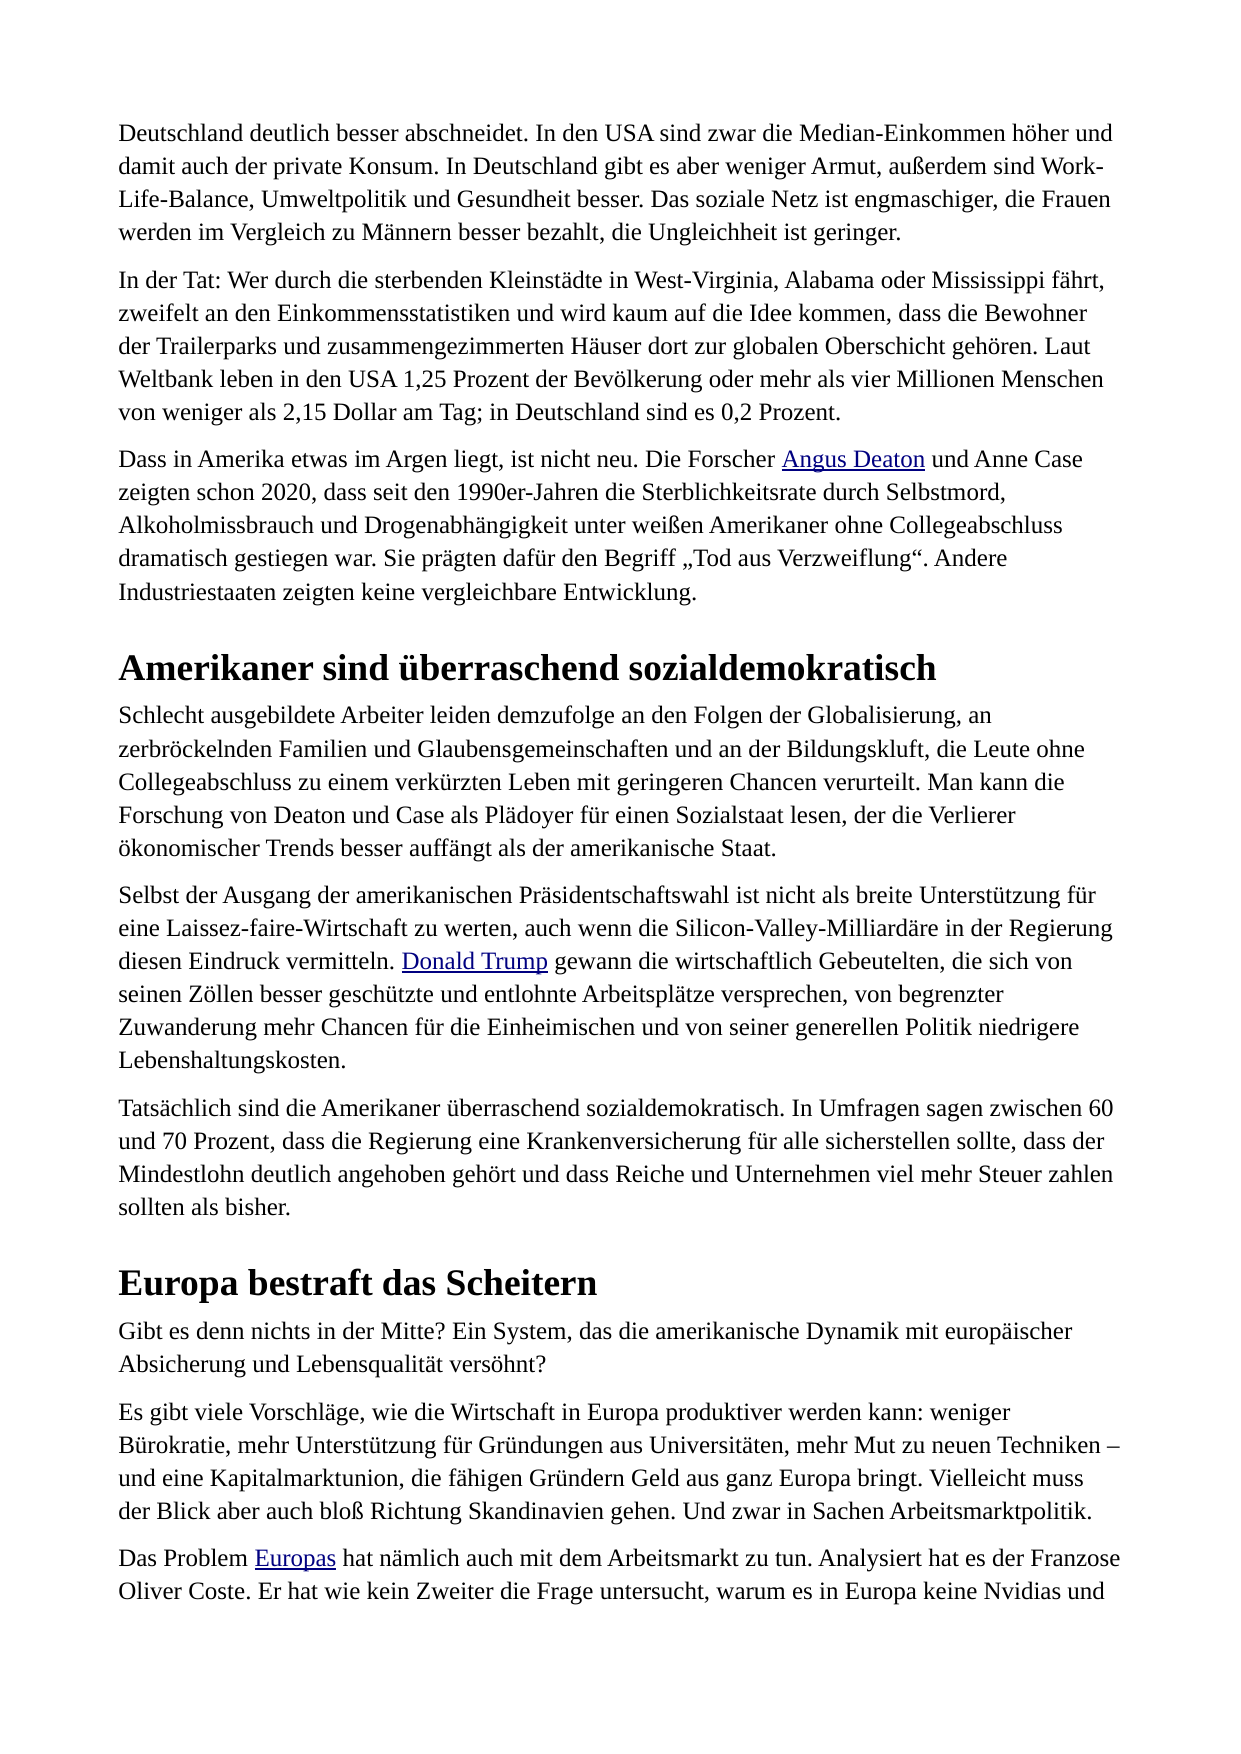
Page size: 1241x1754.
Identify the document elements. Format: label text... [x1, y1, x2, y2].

text Gibt es denn nichts in der Mitte? Ein System, das die amerikanische Dynamik mit europäischer Absicherung und Lebensqualität versöhnt? [118, 1316, 1122, 1378]
subtitle Amerikaner sind überraschend sozialdemokratisch [118, 645, 1122, 688]
text Selbst der Ausgang der amerikanischen Präsidentschaftswahl ist nicht als breite Unterstützung für eine Laissez-faire-Wirtschaft zu werten, auch wenn die Silicon-Valley-Milliardäre in der Regierung diesen Eindruck vermitteln. Donald Trump gewann die wirtschaftlich Gebeutelten, die sich von seinen Zöllen besser geschützte und entlohnte Arbeitsplätze versprechen, von begrenzter Zuwanderung mehr Chancen für die Einheimischen und von seiner generellen Politik niedrigere Lebenshaltungskosten. [118, 880, 1122, 1074]
text In der Tat: Wer durch die sterbenden Kleinstädte in West-Virginia, Alabama oder Mississippi fährt, zweifelt an den Einkommensstatistiken und wird kaum auf die Idee kommen, dass die Bewohner der Trailerparks und zusammengezimmerten Häuser dort zur globalen Oberschicht gehören. Laut Weltbank leben in den USA 1,25 Prozent der Bevölkerung oder mehr als vier Millionen Menschen von weniger als 2,15 Dollar am Tag; in Deutschland sind es 0,2 Prozent. [118, 265, 1122, 426]
subtitle Europa bestraft das Scheitern [118, 1261, 1122, 1304]
text Das Problem Europas hat nämlich auch mit dem Arbeitsmarkt zu tun. Analysiert hat es der Franzose Oliver Coste. Er hat wie kein Zweiter die Frage untersucht, warum es in Europa keine Nvidias und [118, 1543, 1122, 1605]
text Deutschland deutlich besser abschneidet. In den USA sind zwar die Median-Einkommen höher und damit auch der private Konsum. In Deutschland gibt es aber weniger Armut, außerdem sind Work-Life-Balance, Umweltpolitik und Gesundheit besser. Das soziale Netz ist engmaschiger, die Frauen werden im Vergleich zu Männern besser bezahlt, die Ungleichheit ist geringer. [118, 118, 1122, 246]
text Tatsächlich sind die Amerikaner überraschend sozialdemokratisch. In Umfragen sagen zwischen 60 und 70 Prozent, dass die Regierung eine Krankenversicherung für alle sicherstellen sollte, dass der Mindestlohn deutlich angehoben gehört und dass Reiche und Unternehmen viel mehr Steuer zahlen sollten als bisher. [118, 1093, 1122, 1221]
text Dass in Amerika etwas im Argen liegt, ist nicht neu. Die Forscher Angus Deaton und Anne Case zeigten schon 2020, dass seit den 1990er-Jahren die Sterblichkeitsrate durch Selbstmord, Alkoholmissbrauch und Drogenabhängigkeit unter weißen Amerikaner ohne Collegeabschluss dramatisch gestiegen war. Sie prägten dafür den Begriff „Tod aus Verzweiflung“. Andere Industriestaaten zeigten keine vergleichbare Entwicklung. [118, 444, 1122, 605]
text Schlecht ausgebildete Arbeiter leiden demzufolge an den Folgen der Globalisierung, an zerbröckelnden Familien und Glaubensgemeinschaften und an der Bildungskluft, die Leute ohne Collegeabschluss zu einem verkürzten Leben mit geringeren Chancen verurteilt. Man kann die Forschung von Deaton und Case als Plädoyer für einen Sozialstaat lesen, der die Verlierer ökonomischer Trends besser auffängt als der amerikanische Staat. [118, 701, 1122, 861]
text Es gibt viele Vorschläge, wie die Wirtschaft in Europa produktiver werden kann: weniger Bürokratie, mehr Unterstützung für Gründungen aus Universitäten, mehr Mut zu neuen Techniken – und eine Kapitalmarktunion, die fähigen Gründern Geld aus ganz Europa bringt. Vielleicht muss der Blick aber auch bloß Richtung Skandinavien gehen. Und zwar in Sachen Arbeitsmarktpolitik. [118, 1397, 1122, 1524]
